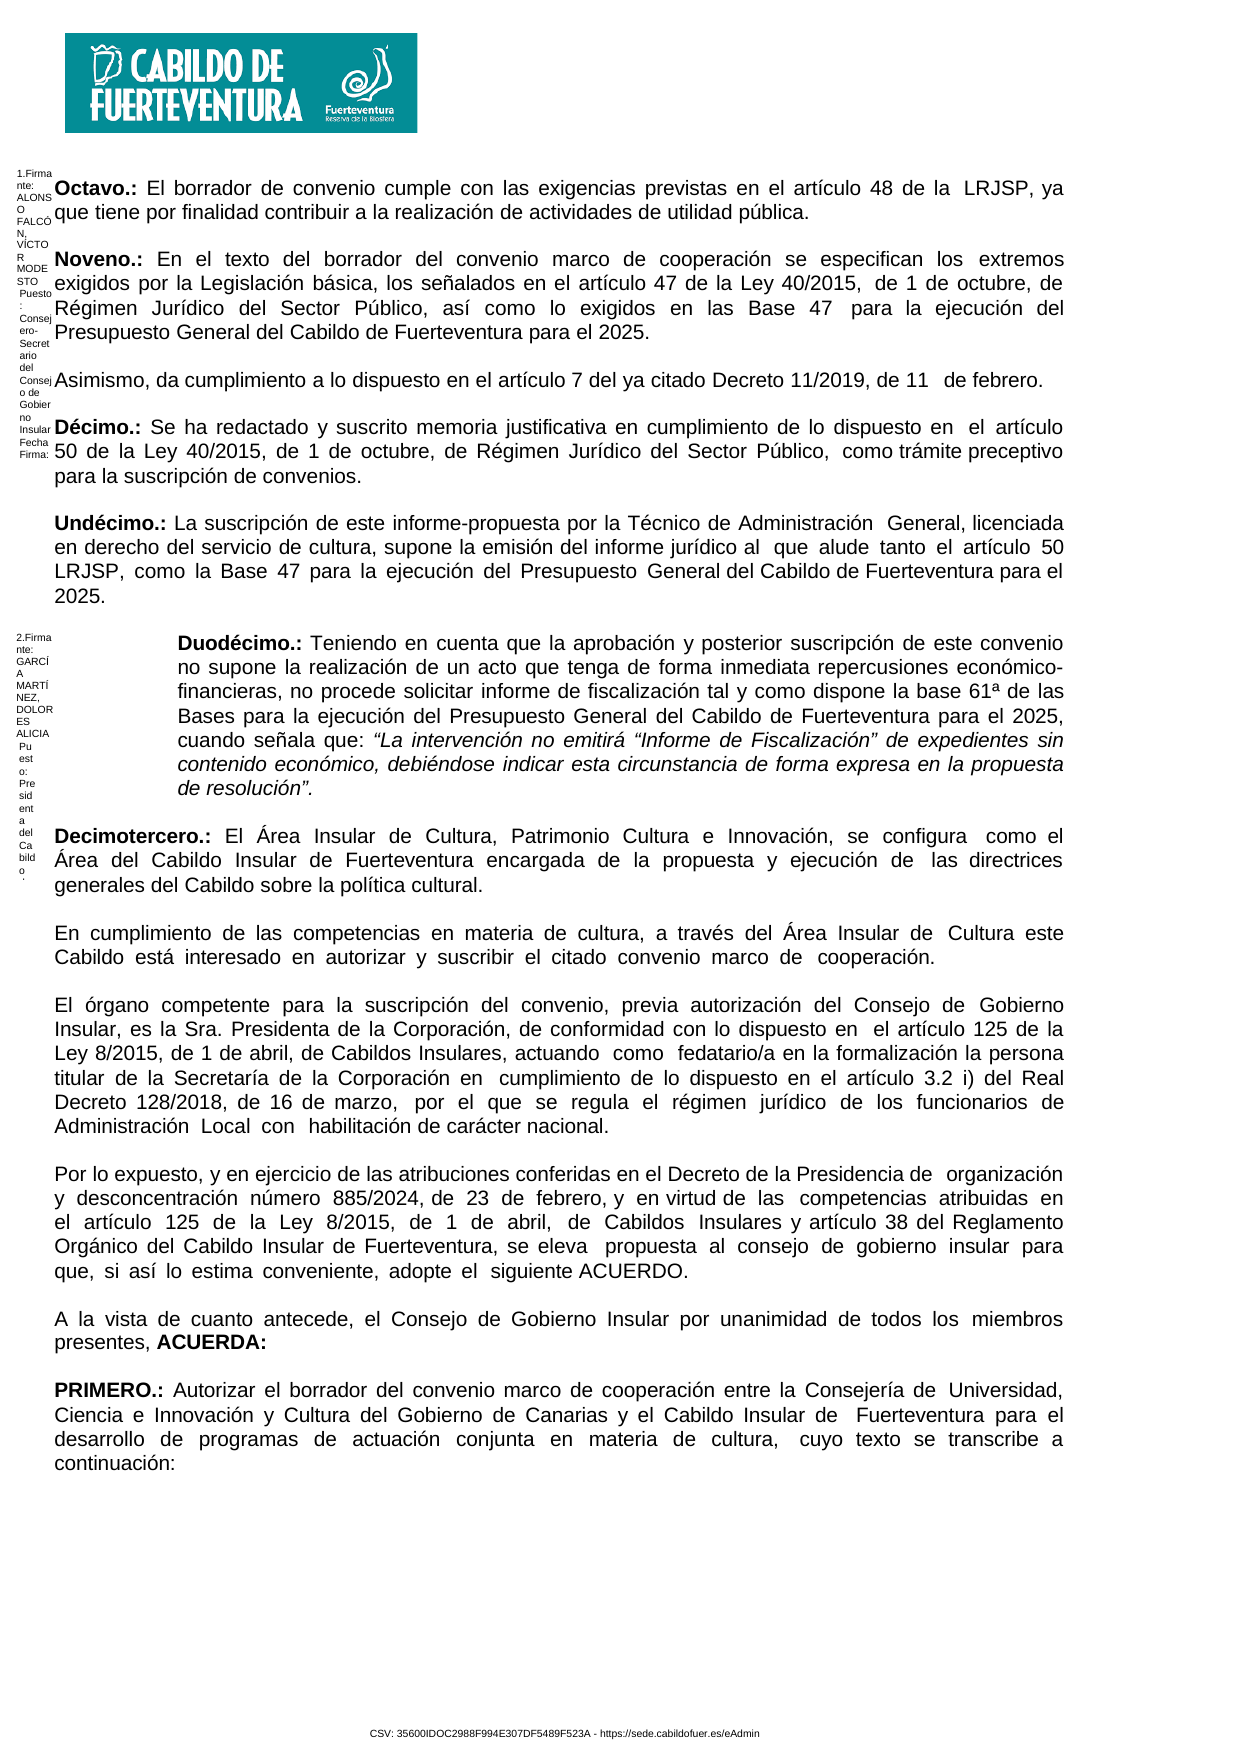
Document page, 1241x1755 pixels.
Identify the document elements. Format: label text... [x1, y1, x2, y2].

text Decimotercero.: El Área Insular de Cultura, Patrimonio Cultura e Innovación, se configura como el Área del Cabildo Insular de Fuerteventura encargada de la propuesta y ejecución de las directrices generales del Cabildo sobre la política cultural. [54, 824, 1064, 896]
text A la vista de cuanto antecede, el Consejo de Gobierno Insular por unanimidad de todos los miembros presentes, ACUERDA: [54, 1307, 1064, 1354]
text El órgano competente para la suscripción del convenio, previa autorización del Consejo de Gobierno Insular, es la Sra. Presidenta de la Corporación, de conformidad con lo dispuesto en el artículo 125 de la Ley 8/2015, de 1 de abril, de Cabildos Insulares, actuando como fedatario/a en la formalización la persona titular de la Secretaría de la Corporación en cumplimiento de lo dispuesto en el artículo 3.2 i) del Real Decreto 128/2018, de 16 de marzo, por el que se regula el régimen jurídico de los funcionarios de Administración Local con habilitación de carácter nacional. [54, 993, 1064, 1138]
text 2.Firmante: GARCÍA MARTÍNEZ, DOLORES ALICIA [16, 632, 53, 740]
text [14, 631, 53, 879]
text PRIMERO.: Autorizar el borrador del convenio marco de cooperación entre la Consejería de Universidad, Ciencia e Innovación y Cultura del Gobierno de Canarias y el Cabildo Insular de Fuerteventura para el desarrollo de programas de actuación conjunta en materia de cultura, cuyo texto se transcribe a continuación: [54, 1378, 1064, 1475]
text En cumplimiento de las competencias en materia de cultura, a través del Área Insular de Cultura este Cabildo está interesado en autorizar y suscribir el citado convenio marco de cooperación. [54, 920, 1064, 969]
text Décimo.: Se ha redactado y suscrito memoria justificativa en cumplimiento de lo dispuesto en el artículo 50 de la Ley 40/2015, de 1 de octubre, de Régimen Jurídico del Sector Público, como trámite preceptivo para la suscripción de convenios. [54, 415, 1064, 487]
text Noveno.: En el texto del borrador del convenio marco de cooperación se especifican los extremos exigidos por la Legislación básica, los señalados en el artículo 47 de la Ley 40/2015, de 1 de octubre, de Régimen Jurídico del Sector Público, así como lo exigidos en las Base 47 para la ejecución del Presupuesto General del Cabildo de Fuerteventura para el 2025. [54, 247, 1064, 343]
text Undécimo.: La suscripción de este informe-propuesta por la Técnico de Administración General, licenciada en derecho del servicio de cultura, supone la emisión del informe jurídico al que alude tanto el artículo 50 LRJSP, como la Base 47 para la ejecución del Presupuesto General del Cabildo de Fuerteventura para el 2025. [54, 511, 1064, 607]
text Puesto: Presidenta del Cabildo de Fuerteventura Fecha Firma: 29/04/2025 13:27:34 [19, 740, 36, 879]
text [14, 167, 54, 463]
text Por lo expuesto, y en ejercicio de las atribuciones conferidas en el Decreto de la Presidencia de organización y desconcentración número 885/2024, de 23 de febrero, y en virtud de las competencias atribuidas en el artículo 125 de la Ley 8/2015, de 1 de abril, de Cabildos Insulares y artículo 38 del Reglamento Orgánico del Cabildo Insular de Fuerteventura, se eleva propuesta al consejo de gobierno insular para que, si así lo estima conveniente, adopte el siguiente ACUERDO. [54, 1162, 1064, 1283]
text Asimismo, da cumplimiento a lo dispuesto en el artículo 7 del ya citado Decreto 11/2019, de 11 de febrero. [54, 367, 1064, 392]
text 1.Firmante: ALONSO FALCÓN, VÍCTOR MODESTO [17, 167, 54, 287]
text Puesto: Consejero-Secretario del Consejo de Gobierno Insular Fecha Firma: 29/04/2025 10:49:47 [19, 288, 52, 463]
text Octavo.: El borrador de convenio cumple con las exigencias previstas en el artículo 48 de la LRJSP, ya que tiene por finalidad contribuir a la realización de actividades de utilidad pública. [54, 175, 1064, 223]
text Duodécimo.: Teniendo en cuenta que la aprobación y posterior suscripción de este convenio no supone la realización de un acto que tenga de forma inmediata repercusiones económico- financieras, no procede solicitar informe de fiscalización tal y como dispone la base 61ª de las Bases para la ejecución del Presupuesto General del Cabildo de Fuerteventura para el 2025, cuando señala que: “La intervención no emitirá “Informe de Fiscalización” de expedientes sin contenido económico, debiéndose indicar esta circunstancia de forma expresa en la propuesta de resolución”. [177, 631, 1064, 800]
